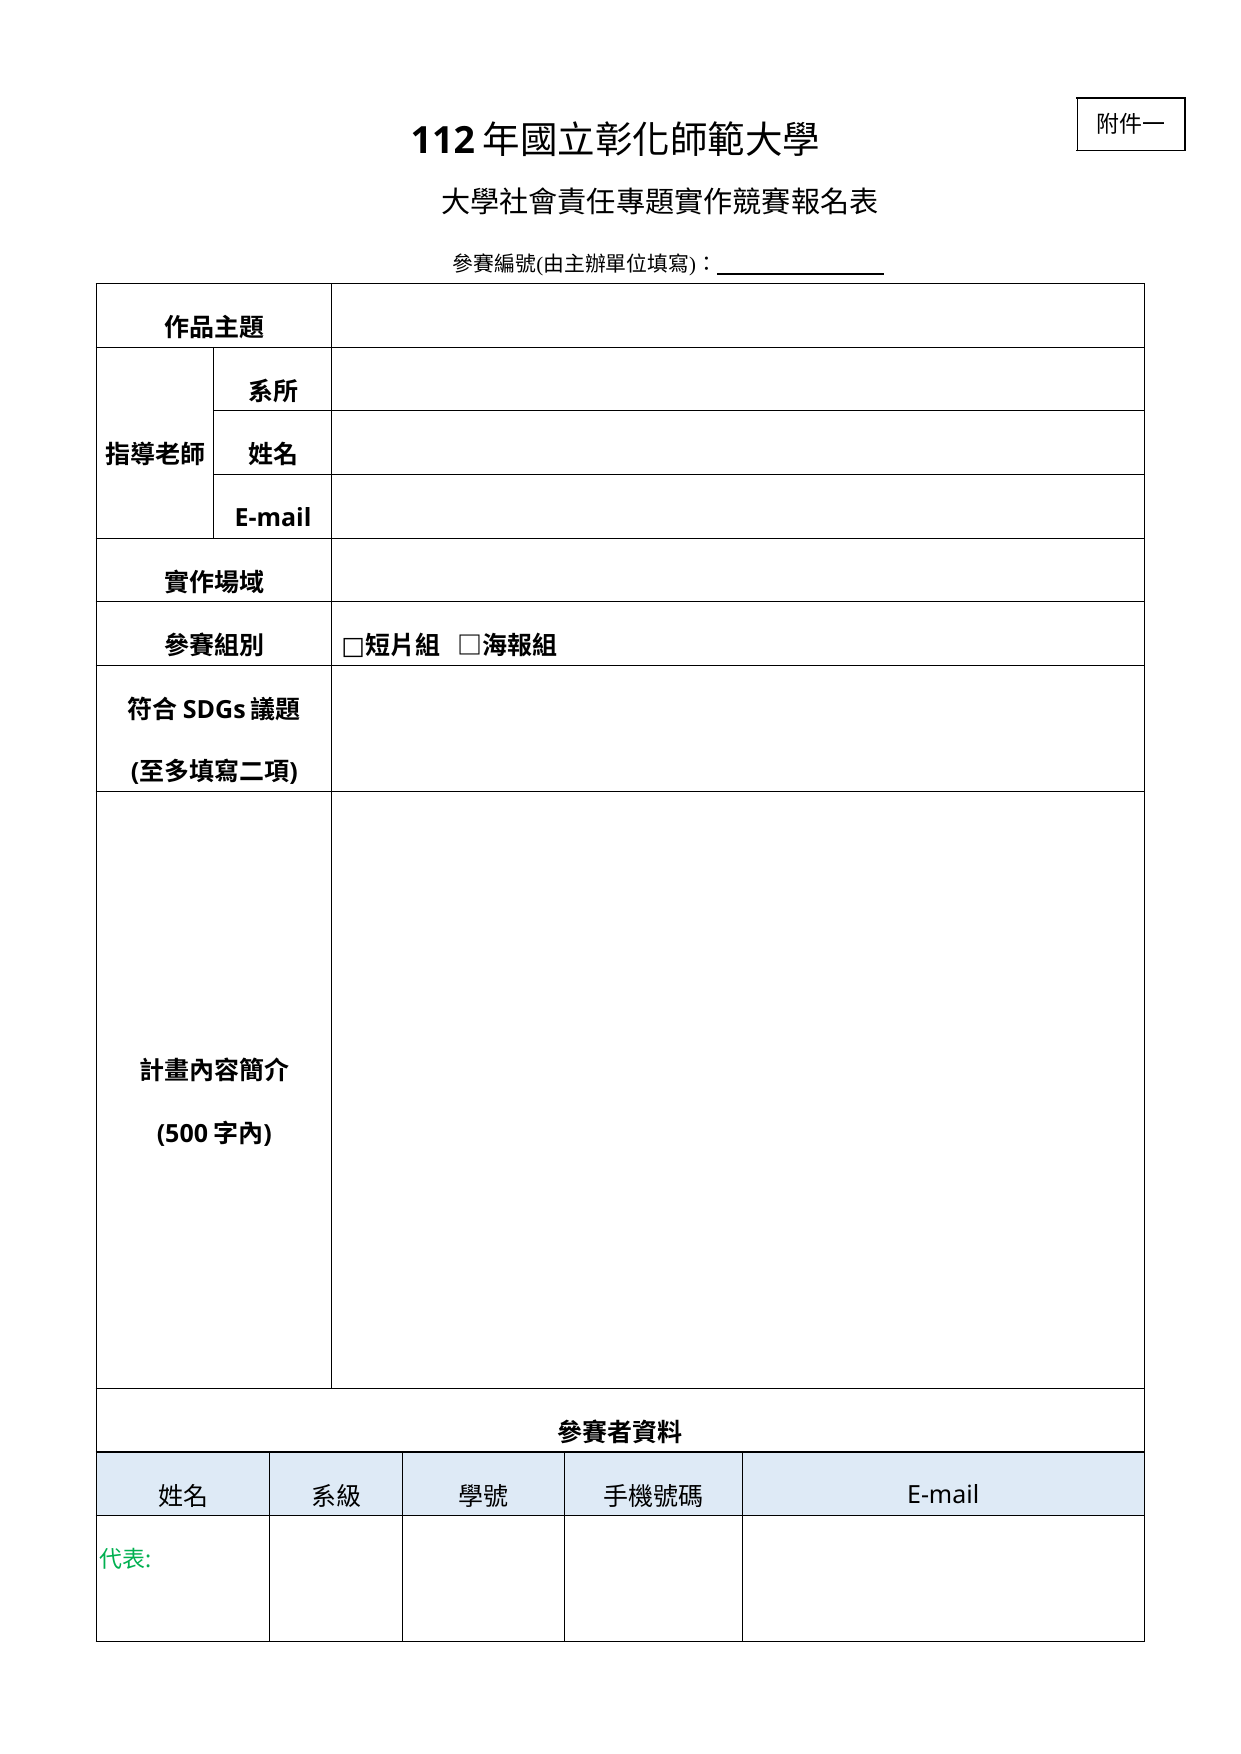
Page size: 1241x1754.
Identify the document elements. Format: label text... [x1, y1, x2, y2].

table_cell □短片組 □海報組 [332, 602, 1144, 664]
table_cell [403, 1516, 564, 1641]
table_cell E-mail [214, 475, 331, 537]
text 附件一 [1093, 106, 1169, 139]
table_cell [332, 348, 1144, 410]
table_cell 參賽組別 [97, 602, 331, 664]
table_cell [332, 411, 1144, 474]
table_cell [332, 792, 1144, 1388]
text 112年國立彰化師範大學 [1078, 99, 1184, 150]
text 112年國立彰化師範大學 [154, 96, 1165, 158]
table_cell [332, 539, 1144, 601]
table_cell [743, 1516, 1144, 1641]
table_cell E-mail [743, 1453, 1144, 1515]
table_cell 實作場域 [97, 539, 331, 601]
text 參賽編號(由主辦單位填寫)： [154, 221, 1165, 283]
table_cell [332, 666, 1144, 791]
table_cell 系所 [214, 348, 331, 410]
table_cell 系級 [270, 1453, 402, 1515]
table_cell 符合SDGs議題 (至多填寫二項) [97, 666, 331, 791]
table_cell [332, 475, 1144, 537]
table_cell 代表: [97, 1516, 269, 1641]
table_cell 計畫內容簡介 (500字內) [97, 792, 331, 1388]
table_cell [270, 1516, 402, 1641]
table_cell 學號 [403, 1453, 564, 1515]
table_header [332, 284, 1144, 347]
table_cell 姓名 [97, 1453, 269, 1515]
table_cell 參賽者資料 [97, 1389, 1144, 1451]
table_cell 指導老師 [97, 348, 213, 537]
table_cell 姓名 [214, 411, 331, 474]
table_cell 手機號碼 [565, 1453, 742, 1515]
text 大學社會責任專題實作競賽報名表 [154, 158, 1165, 221]
table_cell [565, 1516, 742, 1641]
table_header 作品主題 [97, 284, 331, 347]
